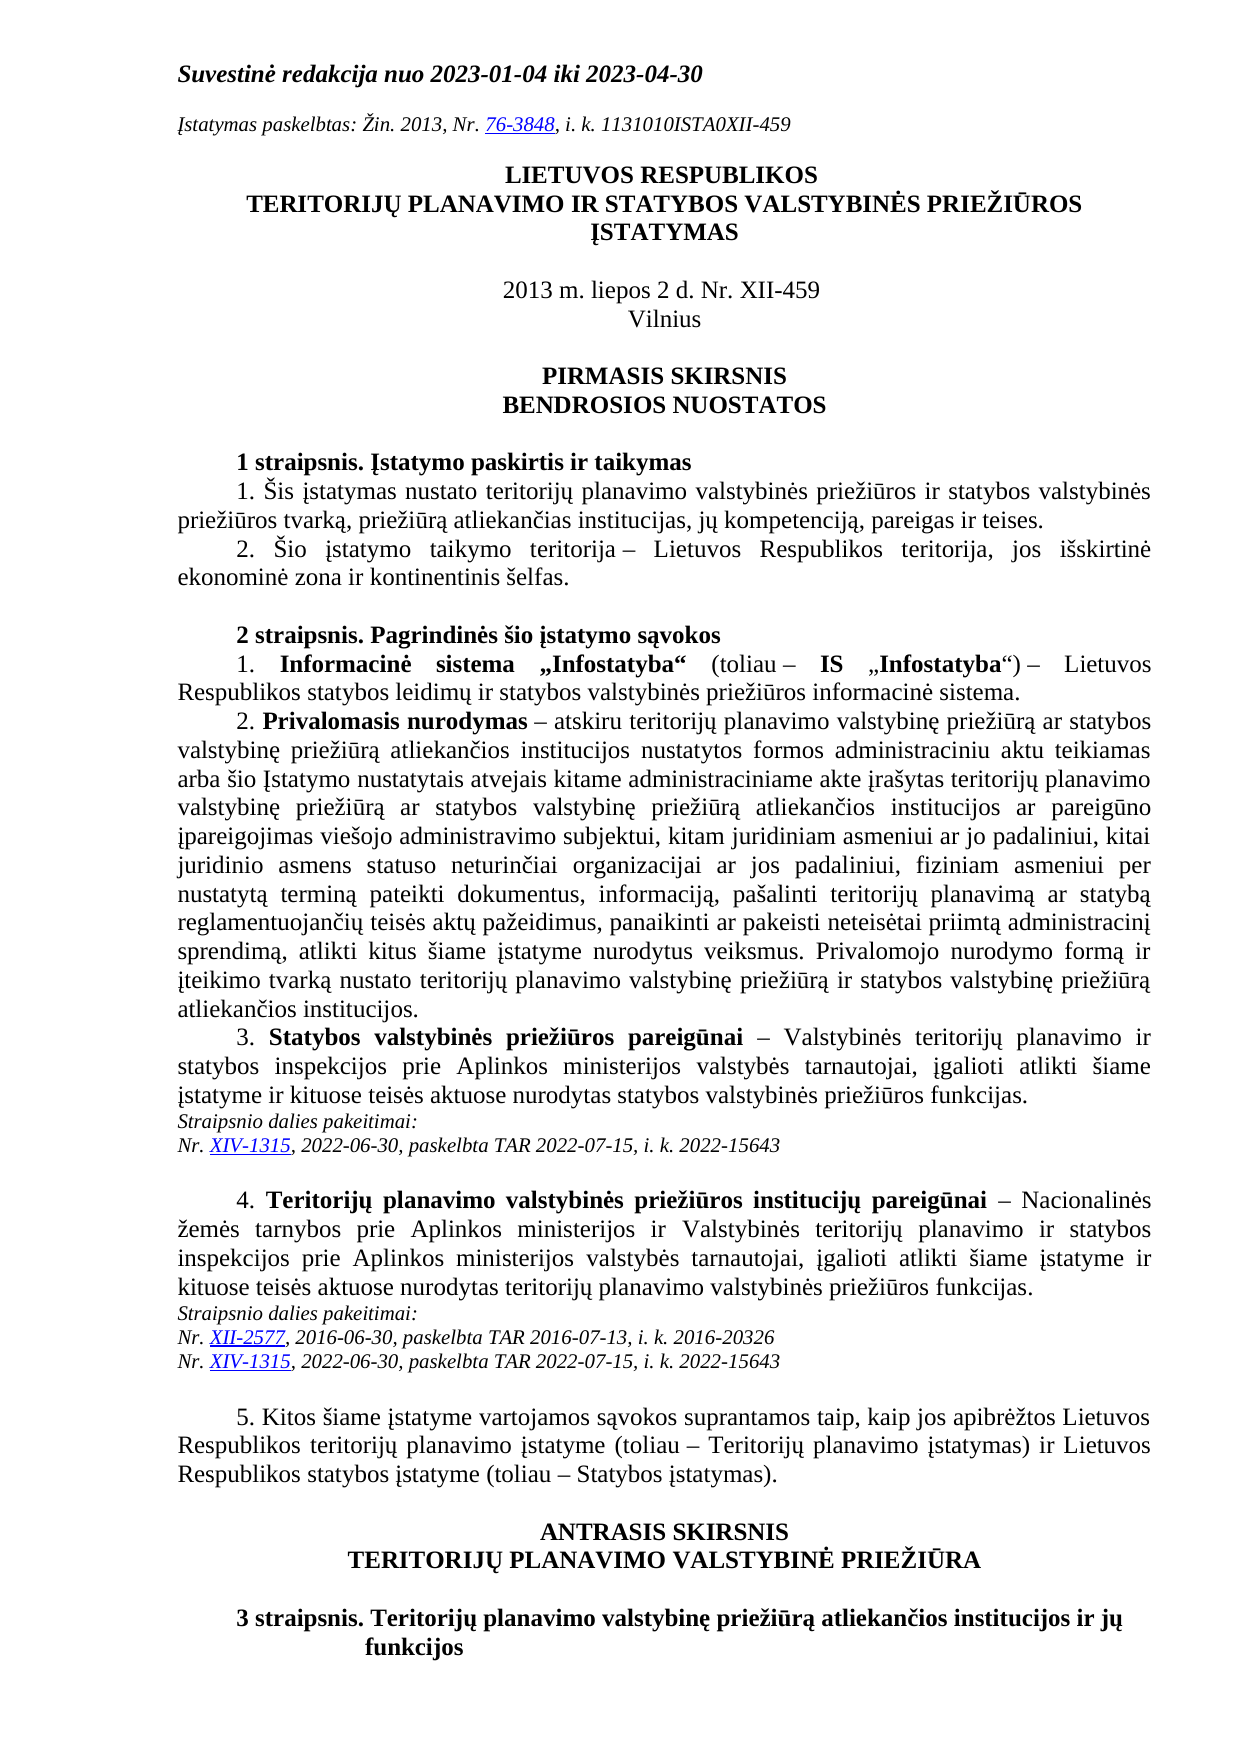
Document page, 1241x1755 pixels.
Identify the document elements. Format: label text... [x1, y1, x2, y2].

text BENDROSIOS NUOSTATOS [177, 390, 1152, 419]
text 2. Šio įstatymo taikymo teritorija – Lietuvos Respublikos teritorija, jos išskirtinė ekonominė zona ir kontinentinis šelfas. [177, 534, 1152, 591]
text 1 straipsnis. Įstatymo paskirtis ir taikymas [177, 447, 1152, 476]
text Straipsnio dalies pakeitimai: [177, 1109, 1152, 1133]
text Nr. XIV-1315, 2022-06-30, paskelbta TAR 2022-07-15, i. k. 2022-15643 [177, 1133, 1152, 1157]
text Nr. XII-2577, 2016-06-30, paskelbta TAR 2016-07-13, i. k. 2016-20326 [177, 1325, 1152, 1349]
text 2 straipsnis. Pagrindinės šio įstatymo sąvokos [177, 620, 1152, 649]
text TERITORIJŲ PLANAVIMO VALSTYBINĖ PRIEŽIŪRA [177, 1545, 1152, 1574]
text 4. Teritorijų planavimo valstybinės priežiūros institucijų pareigūnai – Nacionalinės žemės tarnybos prie Aplinkos ministerijos ir Valstybinės teritorijų planavimo ir statybos inspekcijos prie Aplinkos ministerijos valstybės tarnautojai, įgalioti atlikti šiame įstatyme ir kituose teisės aktuose nurodytas teritorijų planavimo valstybinės priežiūros funkcijas. [177, 1186, 1152, 1301]
text Suvestinė redakcija nuo 2023-01-04 iki 2023-04-30 [177, 59, 1152, 88]
text Nr. XIV-1315, 2022-06-30, paskelbta TAR 2022-07-15, i. k. 2022-15643 [177, 1349, 1152, 1373]
text 2013 m. liepos 2 d. Nr. XII-459 [177, 275, 1152, 304]
text ANTRASIS SKIRSNIS [177, 1517, 1152, 1545]
text 5. Kitos šiame įstatyme vartojamos sąvokos suprantamos taip, kaip jos apibrėžtos Lietuvos Respublikos teritorijų planavimo įstatyme (toliau – Teritorijų planavimo įstatymas) ir Lietuvos Respublikos statybos įstatyme (toliau – Statybos įstatymas). [177, 1402, 1152, 1488]
text Straipsnio dalies pakeitimai: [177, 1301, 1152, 1325]
text 3 straipsnis. Teritorijų planavimo valstybinę priežiūrą atliekančios institucijos ir jų funkcijos [236, 1603, 1152, 1660]
text Vilnius [177, 304, 1152, 332]
text LIETUVOS RESPUBLIKOS TERITORIJŲ PLANAVIMO IR STATYBOS VALSTYBINĖS PRIEŽIŪROS ĮSTATYMAS [177, 160, 1152, 246]
text 1. Šis įstatymas nustato teritorijų planavimo valstybinės priežiūros ir statybos valstybinės priežiūros tvarką, priežiūrą atliekančias institucijas, jų kompetenciją, pareigas ir teises. [177, 476, 1152, 534]
text 1. Informacinė sistema „Infostatyba“ (toliau – IS „Infostatyba“) – Lietuvos Respublikos statybos leidimų ir statybos valstybinės priežiūros informacinė sistema. [177, 649, 1152, 706]
text 2. Privalomasis nurodymas – atskiru teritorijų planavimo valstybinę priežiūrą ar statybos valstybinę priežiūrą atliekančios institucijos nustatytos formos administraciniu aktu teikiamas arba šio Įstatymo nustatytais atvejais kitame administraciniame akte įrašytas teritorijų planavimo valstybinę priežiūrą ar statybos valstybinę priežiūrą atliekančios institucijos ar pareigūno įpareigojimas viešojo administravimo subjektui, kitam juridiniam asmeniui ar jo padaliniui, kitai juridinio asmens statuso neturinčiai organizacijai ar jos padaliniui, fiziniam asmeniui per nustatytą terminą pateikti dokumentus, informaciją, pašalinti teritorijų planavimą ar statybą reglamentuojančių teisės aktų pažeidimus, panaikinti ar pakeisti neteisėtai priimtą administracinį sprendimą, atlikti kitus šiame įstatyme nurodytus veiksmus. Privalomojo nurodymo formą ir įteikimo tvarką nustato teritorijų planavimo valstybinę priežiūrą ir statybos valstybinę priežiūrą atliekančios institucijos. [177, 706, 1152, 1022]
text Įstatymas paskelbtas: Žin. 2013, Nr. 76-3848, i. k. 1131010ISTA0XII-459 [177, 112, 1152, 136]
text 3. Statybos valstybinės priežiūros pareigūnai – Valstybinės teritorijų planavimo ir statybos inspekcijos prie Aplinkos ministerijos valstybės tarnautojai, įgalioti atlikti šiame įstatyme ir kituose teisės aktuose nurodytas statybos valstybinės priežiūros funkcijas. [177, 1022, 1152, 1109]
text PIRMASIS SKIRSNIS [177, 361, 1152, 390]
